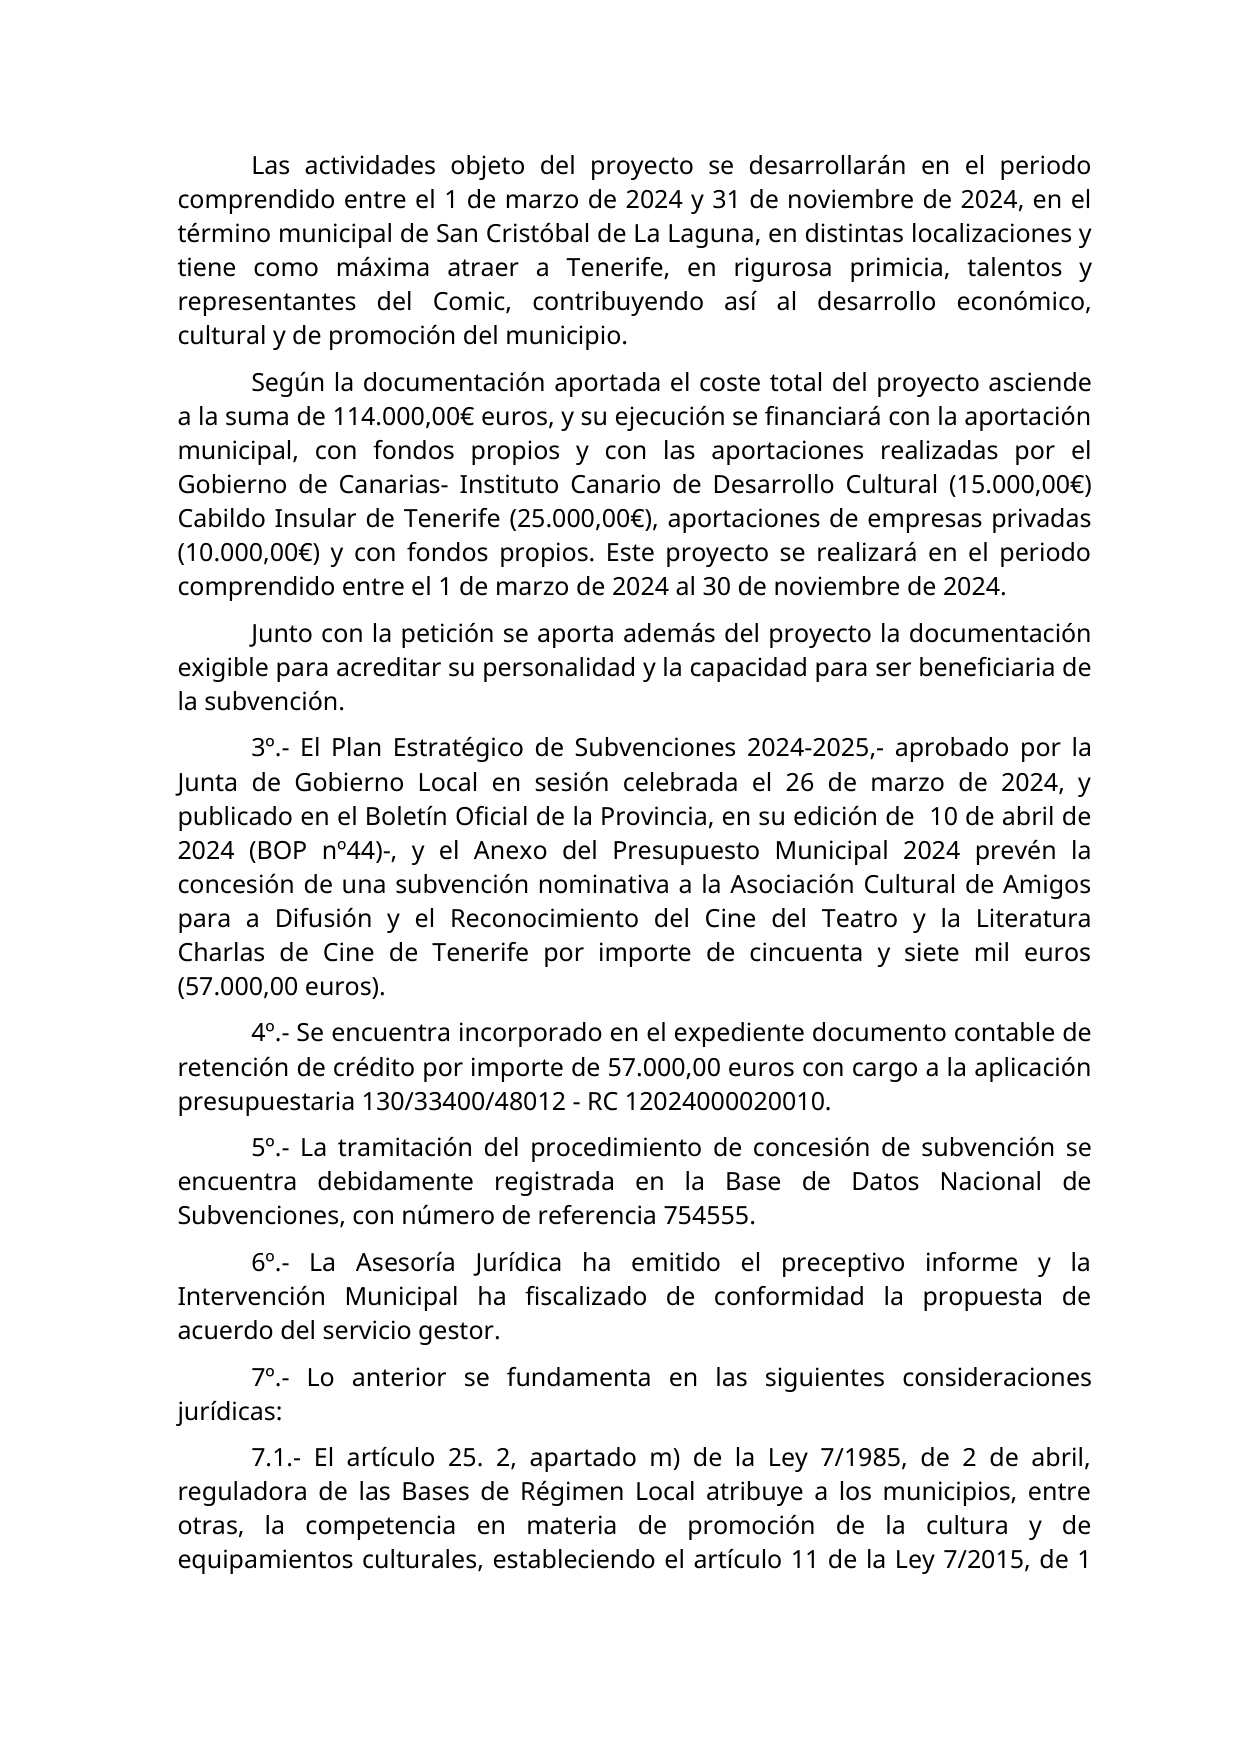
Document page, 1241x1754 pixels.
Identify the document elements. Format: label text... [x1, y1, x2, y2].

text Según la documentación aportada el coste total del proyecto asciende a la suma de 114.000,00€ euros, y su ejecución se financiará con la aportación municipal, con fondos propios y con las aportaciones realizadas por el Gobierno de Canarias- Instituto Canario de Desarrollo Cultural (15.000,00€) Cabildo Insular de Tenerife (25.000,00€), aportaciones de empresas privadas (10.000,00€) y con fondos propios. Este proyecto se realizará en el periodo comprendido entre el 1 de marzo de 2024 al 30 de noviembre de 2024. [177, 364, 1093, 603]
text 5º.- La tramitación del procedimiento de concesión de subvención se encuentra debidamente registrada en la Base de Datos Nacional de Subvenciones, con número de referencia 754555. [177, 1130, 1093, 1232]
text 3º.- El Plan Estratégico de Subvenciones 2024-2025,- aprobado por la Junta de Gobierno Local en sesión celebrada el 26 de marzo de 2024, y publicado en el Boletín Oficial de la Provincia, en su edición de 10 de abril de 2024 (BOP nº44)-, y el Anexo del Presupuesto Municipal 2024 prevén la concesión de una subvención nominativa a la Asociación Cultural de Amigos para a Difusión y el Reconocimiento del Cine del Teatro y la Literatura Charlas de Cine de Tenerife por importe de cincuenta y siete mil euros (57.000,00 euros). [177, 730, 1093, 1003]
text Junto con la petición se aporta además del proyecto la documentación exigible para acreditar su personalidad y la capacidad para ser beneficiaria de la subvención. [177, 615, 1093, 718]
text 6º.- La Asesoría Jurídica ha emitido el preceptivo informe y la Intervención Municipal ha fiscalizado de conformidad la propuesta de acuerdo del servicio gestor. [177, 1244, 1093, 1347]
text 7º.- Lo anterior se fundamenta en las siguientes consideraciones jurídicas: [177, 1359, 1093, 1427]
text Las actividades objeto del proyecto se desarrollarán en el periodo comprendido entre el 1 de marzo de 2024 y 31 de noviembre de 2024, en el término municipal de San Cristóbal de La Laguna, en distintas localizaciones y tiene como máxima atraer a Tenerife, en rigurosa primicia, talentos y representantes del Comic, contribuyendo así al desarrollo económico, cultural y de promoción del municipio. [177, 148, 1093, 352]
text 4º.- Se encuentra incorporado en el expediente documento contable de retención de crédito por importe de 57.000,00 euros con cargo a la aplicación presupuestaria 130/33400/48012 - RC 12024000020010. [177, 1015, 1093, 1117]
text 7.1.- El artículo 25. 2, apartado m) de la Ley 7/1985, de 2 de abril, reguladora de las Bases de Régimen Local atribuye a los municipios, entre otras, la competencia en materia de promoción de la cultura y de equipamientos culturales, estableciendo el artículo 11 de la Ley 7/2015, de 1 [177, 1440, 1093, 1576]
